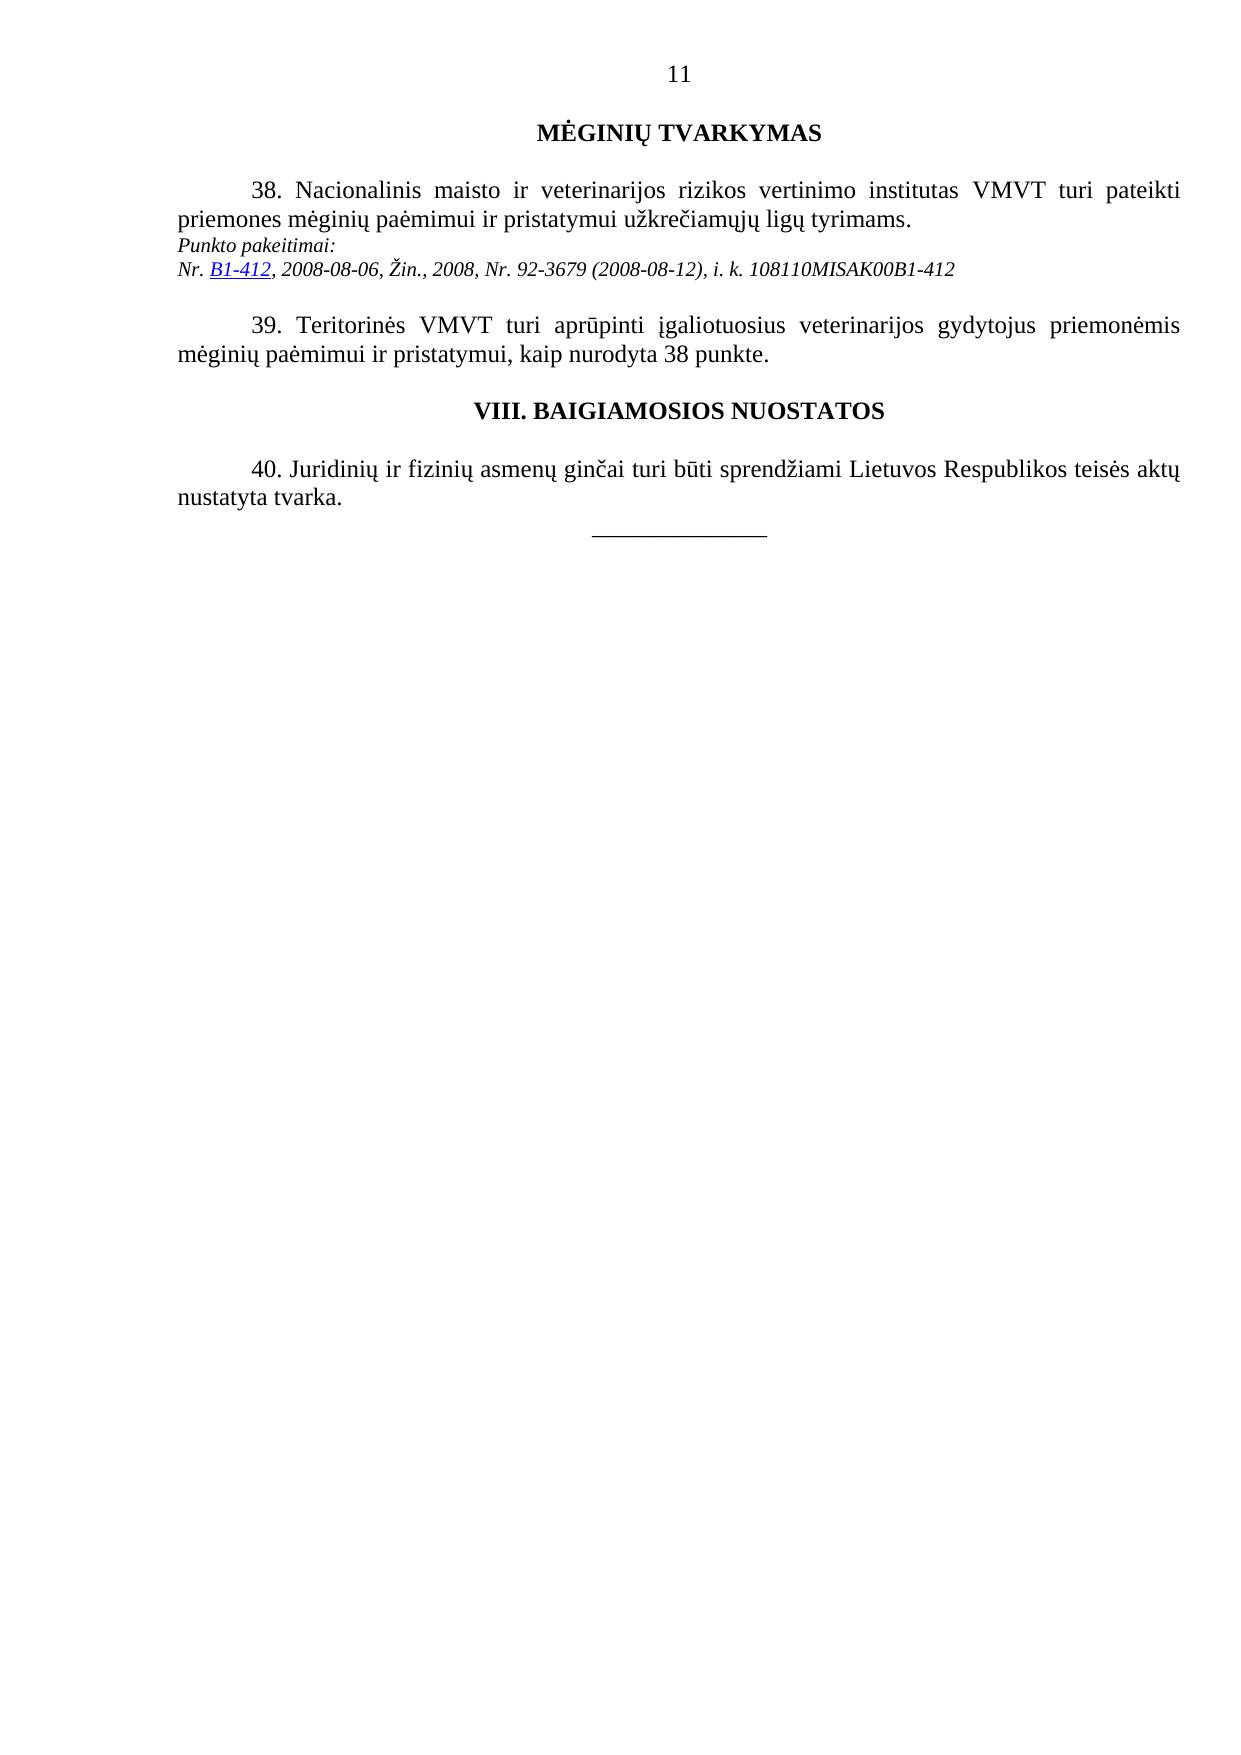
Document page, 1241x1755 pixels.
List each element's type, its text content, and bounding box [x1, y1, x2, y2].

text VIII. BAIGIAMOSIOS NUOSTATOS [177, 396, 1181, 425]
text Punkto pakeitimai: [177, 233, 1181, 257]
text Nr. B1-412, 2008-08-06, Žin., 2008, Nr. 92-3679 (2008-08-12), i. k. 108110MISAK00B1-412 [177, 257, 1181, 281]
text 40. Juridinių ir fizinių asmenų ginčai turi būti sprendžiami Lietuvos Respublikos teisės aktų nustatyta tvarka. [177, 454, 1181, 511]
text 39. Teritorinės VMVT turi aprūpinti įgaliotuosius veterinarijos gydytojus priemonėmis mėginių paėmimui ir pristatymui, kaip nurodyta 38 punkte. [177, 310, 1181, 367]
text 38. Nacionalinis maisto ir veterinarijos rizikos vertinimo institutas VMVT turi pateikti priemones mėginių paėmimui ir pristatymui užkrečiamųjų ligų tyrimams. [177, 176, 1181, 233]
text ______________ [177, 511, 1181, 540]
text MĖGINIŲ TVARKYMAS [177, 118, 1181, 147]
